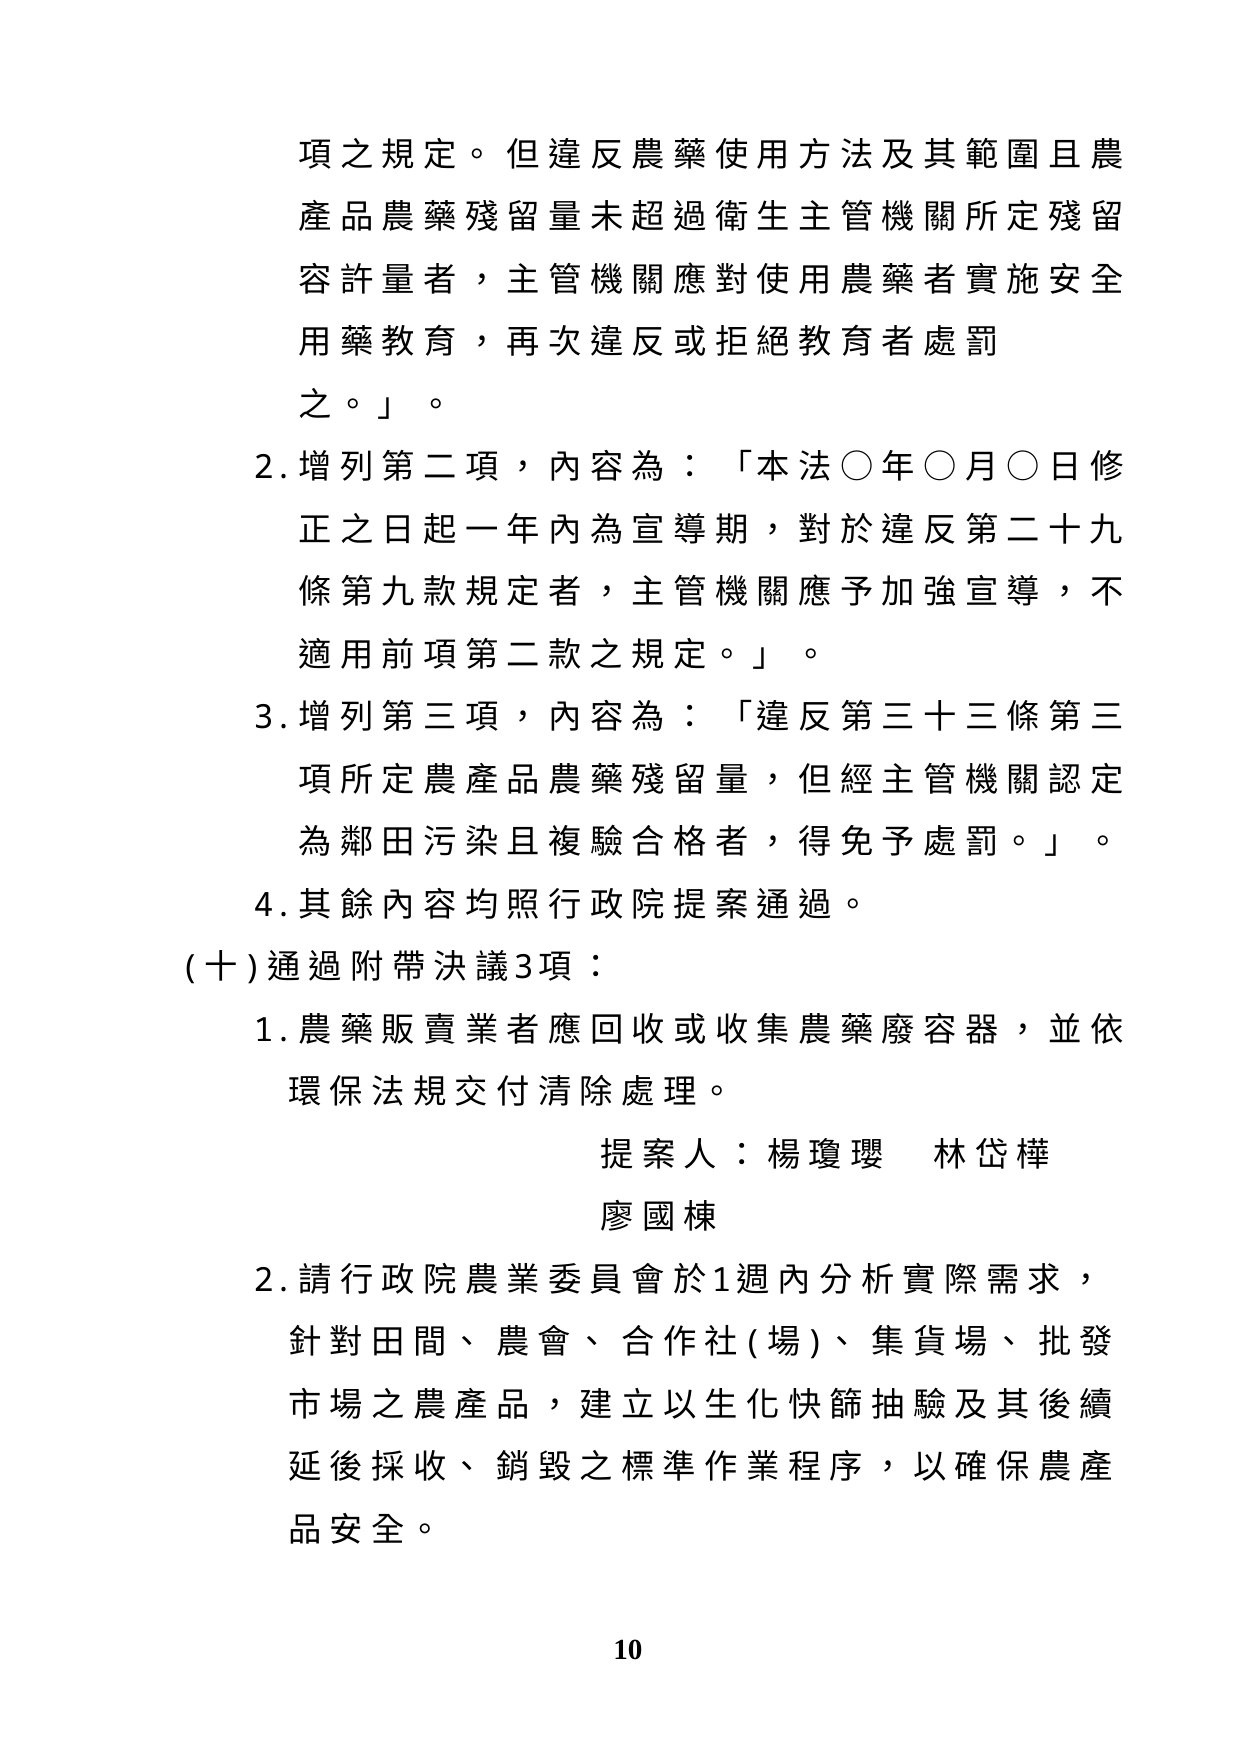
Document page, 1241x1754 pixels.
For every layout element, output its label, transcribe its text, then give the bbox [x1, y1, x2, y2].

text 1.農藥販賣業者應回收或收集農藥廢容器，並依環保法規交付清除處理。 [245, 985, 1140, 1110]
text (十)通過附帶決議3項： [176, 923, 1140, 985]
text 2.請行政院農業委員會於1週內分析實際需求，針對田間、農會、合作社(場)、集貨場、批發市場之農產品，建立以生化快篩抽驗及其後續延後採收、銷毀之標準作業程序，以確保農產品安全。 [245, 1235, 1140, 1548]
text 2.增列第二項，內容為：「本法○年○月○日修正之日起一年內為宣導期，對於違反第二十九條第九款規定者，主管機關應予加強宣導，不適用前項第二款之規定。」。 [247, 423, 1140, 673]
text 項之規定。但違反農藥使用方法及其範圍且農產品農藥殘留量未超過衛生主管機關所定殘留容許量者，主管機關應對使用農藥者實施安全用藥教育，再次違反或拒絕教育者處罰之。」。 [247, 110, 1140, 423]
text 提案人：楊瓊瓔 林岱樺 廖國棟 [591, 1110, 1117, 1235]
text 3.增列第三項，內容為：「違反第三十三條第三項所定農產品農藥殘留量，但經主管機關認定為鄰田污染且複驗合格者，得免予處罰。」。 [247, 673, 1140, 860]
text 4.其餘內容均照行政院提案通過。 [247, 860, 1140, 923]
